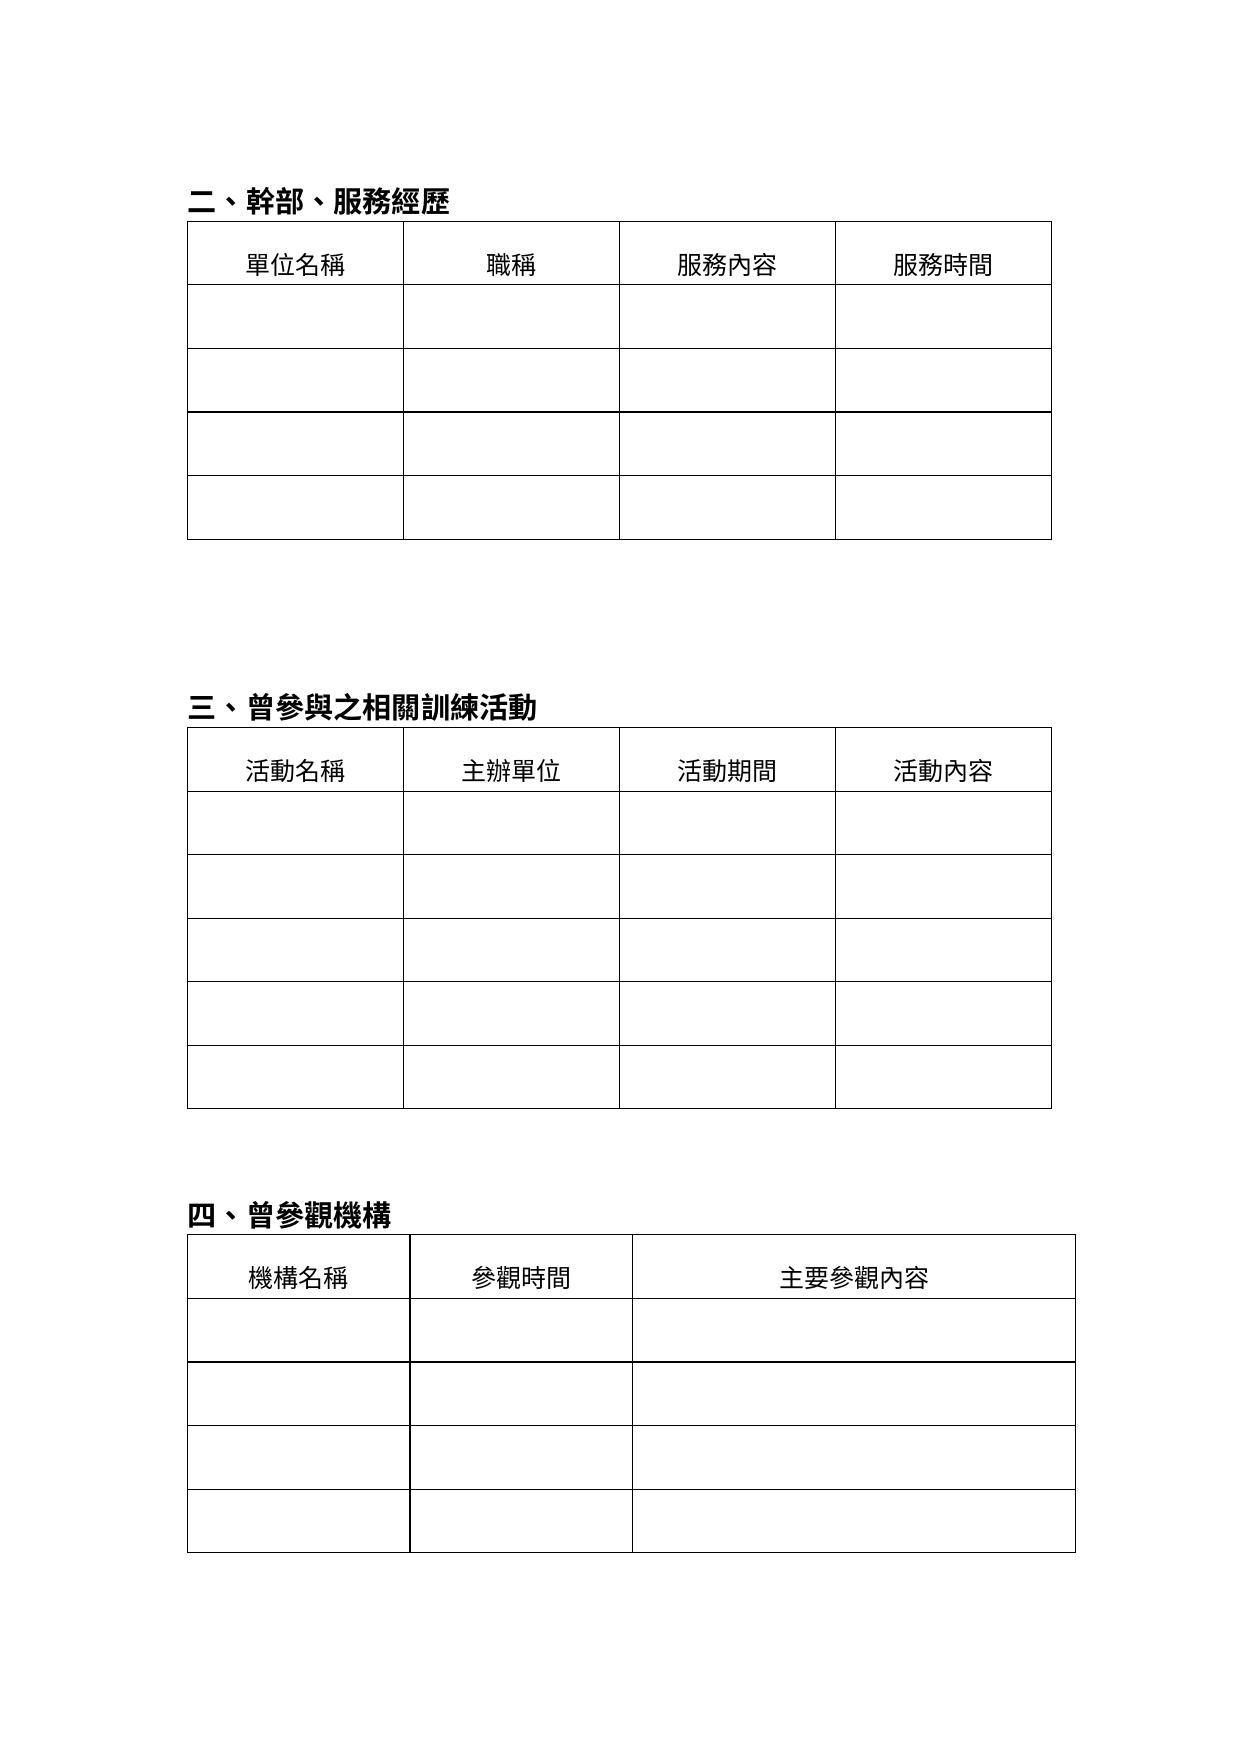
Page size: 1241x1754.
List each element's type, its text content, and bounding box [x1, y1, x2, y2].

table_cell [633, 1299, 1075, 1361]
table_cell [620, 982, 835, 1045]
table_cell [836, 919, 1051, 981]
table_header 主要參觀內容 [633, 1235, 1075, 1298]
table_cell [404, 982, 619, 1045]
table_cell [404, 285, 619, 348]
text 三、曾參與之相關訓練活動 [187, 664, 1053, 727]
table_cell [188, 792, 403, 854]
table_cell [188, 1363, 409, 1425]
table_cell [404, 476, 619, 538]
table_cell [620, 1046, 835, 1108]
table_cell [633, 1426, 1075, 1488]
table_cell [404, 1046, 619, 1108]
table_header 單位名稱 [188, 222, 403, 284]
table_cell [188, 919, 403, 981]
table_header 職稱 [404, 222, 619, 284]
table_cell [188, 413, 403, 475]
table_cell [404, 919, 619, 981]
table_cell [404, 855, 619, 918]
text 四、曾參觀機構 [187, 1172, 1053, 1234]
table_header 活動名稱 [188, 728, 403, 791]
table_cell [836, 285, 1051, 348]
table_cell [188, 285, 403, 348]
table_cell [836, 1046, 1051, 1108]
table_cell [620, 792, 835, 854]
table_header 服務內容 [620, 222, 835, 284]
table_header 服務時間 [836, 222, 1051, 284]
table_cell [188, 1490, 409, 1552]
table_cell [836, 792, 1051, 854]
table_cell [836, 413, 1051, 475]
table_header 主辦單位 [404, 728, 619, 791]
table_cell [620, 855, 835, 918]
table_cell [188, 476, 403, 538]
table_cell [188, 1426, 409, 1488]
table_cell [836, 855, 1051, 918]
table_cell [404, 792, 619, 854]
table_cell [411, 1490, 632, 1552]
table_cell [620, 919, 835, 981]
table_cell [404, 349, 619, 411]
table_cell [188, 1046, 403, 1108]
table_cell [188, 349, 403, 411]
table_header 活動內容 [836, 728, 1051, 791]
table_cell [836, 982, 1051, 1045]
table_cell [411, 1299, 632, 1361]
table_cell [620, 285, 835, 348]
table_header 活動期間 [620, 728, 835, 791]
table_cell [620, 476, 835, 538]
text 二、幹部、服務經歷 [187, 158, 1053, 221]
table_cell [836, 349, 1051, 411]
table_cell [411, 1426, 632, 1488]
table_cell [633, 1490, 1075, 1552]
table_cell [404, 413, 619, 475]
table_cell [620, 349, 835, 411]
table_header 參觀時間 [411, 1235, 632, 1298]
table_cell [188, 855, 403, 918]
table_header 機構名稱 [188, 1235, 409, 1298]
table_cell [188, 1299, 409, 1361]
table_cell [411, 1363, 632, 1425]
table_cell [633, 1363, 1075, 1425]
table_cell [188, 982, 403, 1045]
table_cell [620, 413, 835, 475]
table_cell [836, 476, 1051, 538]
